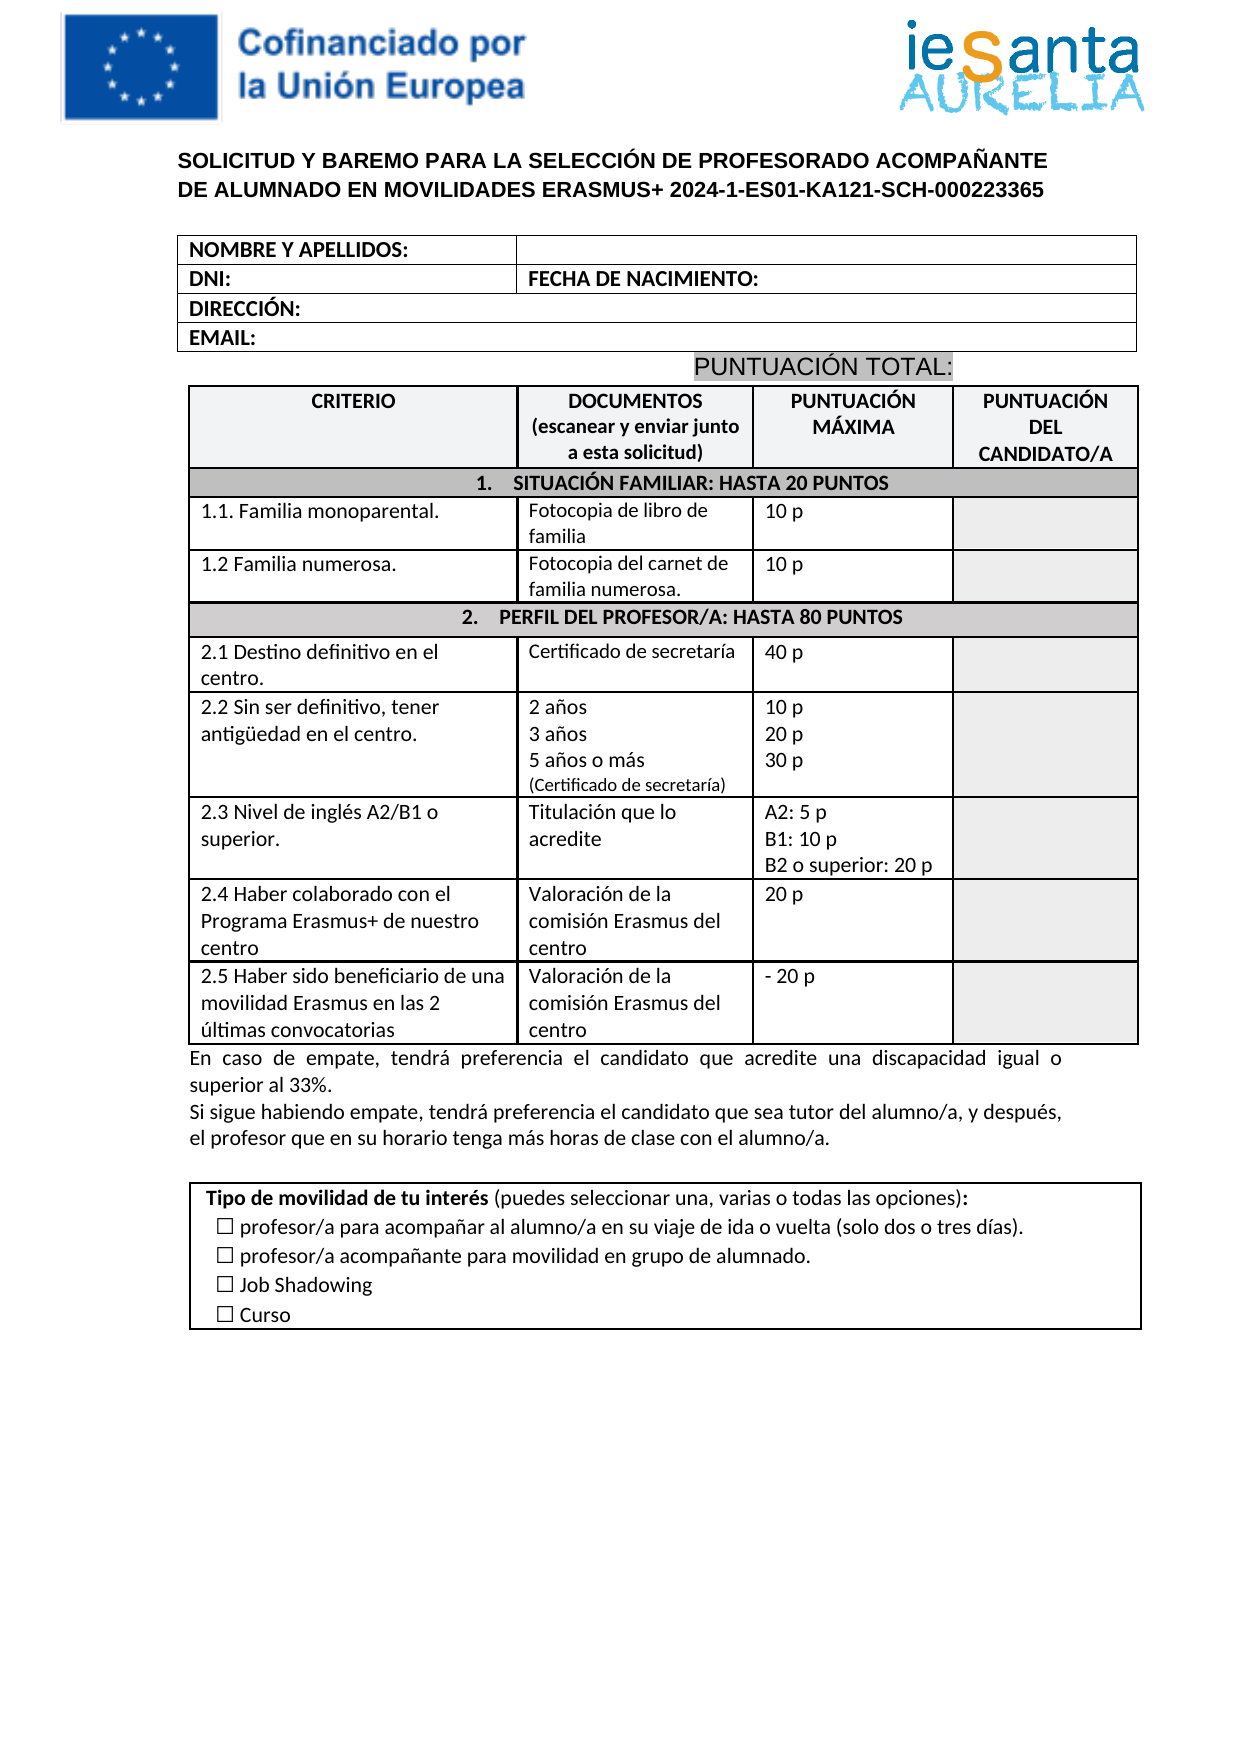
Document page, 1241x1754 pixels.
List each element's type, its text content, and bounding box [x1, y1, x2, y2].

table_cell [954, 551, 1137, 601]
table_cell 10 p [754, 498, 952, 548]
table_cell 1.2 Familia numerosa. [190, 551, 516, 601]
table_header CRITERIO [190, 387, 516, 467]
table_header [517, 236, 1136, 263]
text PUNTUACIÓN TOTAL: [466, 352, 1063, 381]
table_cell [954, 638, 1137, 691]
text SOLICITUD Y BAREMO PARA LA SELECCIÓN DE PROFESORADO ACOMPAÑANTE DE ALUMNADO EN MOVILIDADES ERASMUS+ 2024-1-ES01-KA121-SCH-000223365 [177, 148, 1063, 202]
table_cell Valoración de la comisión Erasmus del centro [519, 880, 752, 960]
table_cell 2.1 Destino definitivo en el centro. [190, 638, 516, 691]
table_cell 2.3 Nivel de inglés A2/B1 o superior. [190, 798, 516, 878]
text Si sigue habiendo empate, tendrá preferencia el candidato que sea tutor del alumno/a, y después, el profesor que en su horario tenga más horas de clase con el alumno/a. [189, 1098, 1063, 1151]
table_cell 2.5 Haber sido beneficiario de una movilidad Erasmus en las 2 últimas convocatorias [190, 963, 516, 1042]
table_cell 2.2 Sin ser definitivo, tener antigüedad en el centro. [190, 693, 516, 796]
table_cell FECHA DE NACIMIENTO: [517, 265, 1136, 293]
table_cell 40 p [754, 638, 952, 691]
table_cell [954, 498, 1137, 548]
picture [887, 15, 1159, 124]
table_header PUNTUACIÓN DEL CANDIDATO/A [954, 387, 1137, 467]
table_cell 10 p 20 p 30 p [754, 693, 952, 796]
table_cell [954, 798, 1137, 878]
table_cell Certificado de secretaría [519, 638, 752, 691]
table_cell Fotocopia de libro de familia [519, 498, 752, 548]
table_header NOMBRE Y APELLIDOS: [178, 236, 516, 263]
table_cell [954, 693, 1137, 796]
table_cell Valoración de la comisión Erasmus del centro [519, 963, 752, 1042]
table_cell [954, 963, 1137, 1042]
table_header Tipo de movilidad de tu interés (puedes seleccionar una, varias o todas las opciones): ☐ profesor/a para acompañar al alumno/a en su viaje de ida o vuelta (solo dos o tres días). ☐ profesor/a acompañante para movilidad en grupo de alumnado. ☐ Job Shadowing ☐ Curso [191, 1184, 1140, 1328]
table_cell 1.1. Familia monoparental. [190, 498, 516, 548]
table_cell SITUACIÓN FAMILIAR: HASTA 20 PUNTOS [190, 469, 1137, 496]
table_cell Titulación que lo acredite [519, 798, 752, 878]
table_cell Fotocopia del carnet de familia numerosa. [519, 551, 752, 601]
table_cell DNI: [178, 265, 516, 293]
table_cell 10 p [754, 551, 952, 601]
text En caso de empate, tendrá preferencia el candidato que acredite una discapacidad igual o superior al 33%. [189, 1045, 1063, 1098]
table_cell [954, 880, 1137, 960]
table_header PUNTUACIÓN MÁXIMA [754, 387, 952, 467]
picture [47, 11, 594, 127]
table_cell DIRECCIÓN: [178, 294, 1136, 322]
table_cell 20 p [754, 880, 952, 960]
table_cell A2: 5 p B1: 10 p B2 o superior: 20 p [754, 798, 952, 878]
table_header DOCUMENTOS (escanear y enviar junto a esta solicitud) [519, 387, 752, 467]
table_cell 2.4 Haber colaborado con el Programa Erasmus+ de nuestro centro [190, 880, 516, 960]
table_cell - 20 p [754, 963, 952, 1042]
table_cell PERFIL DEL PROFESOR/A: HASTA 80 PUNTOS [190, 604, 1137, 636]
table_cell 2 años 3 años 5 años o más (Certificado de secretaría) [519, 693, 752, 796]
table_cell EMAIL: [178, 323, 1136, 351]
